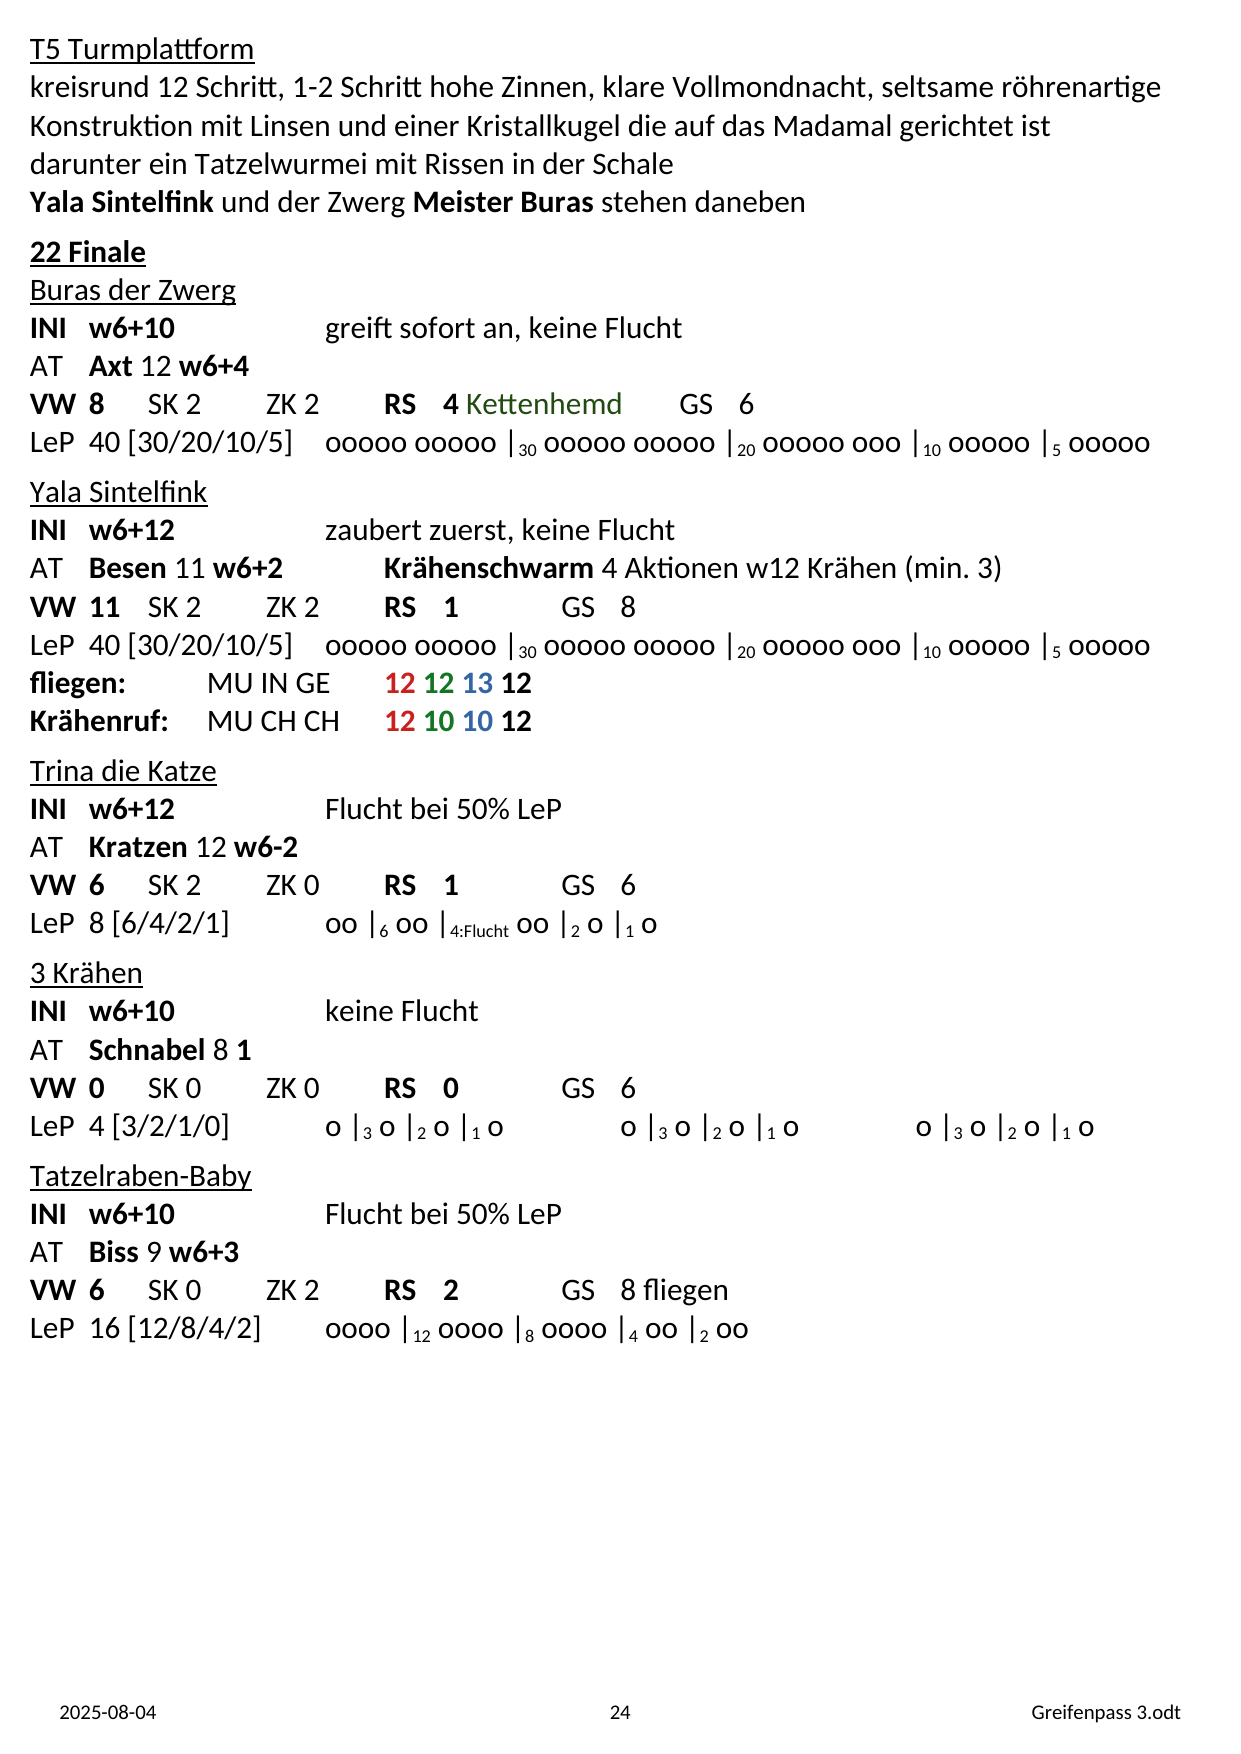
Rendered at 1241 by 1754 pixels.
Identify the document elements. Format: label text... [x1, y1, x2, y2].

text Yala Sintelfink INI w6+12 zaubert zuerst, keine Flucht AT Besen 11 w6+2 Krähenschwarm 4 Aktionen w12 Krähen (min. 3) VW 11 SK 2 ZK 2 RS 1 GS 8 LeP 40 [30/20/10/5] ooooo ooooo |30 ooooo ooooo |20 ooooo ooo |10 ooooo |5 ooooo fliegen: MU IN GE 12 12 13 12 Krähenruf: MU CH CH 12 10 10 12 [29, 472, 1211, 739]
text Trina die Katze INI w6+12 Flucht bei 50% LeP AT Kratzen 12 w6-2 VW 6 SK 2 ZK 0 RS 1 GS 6 LeP 8 [6/4/2/1] oo |6 oo |4:Flucht oo |2 o |1 o [29, 751, 1211, 942]
text Tatzelraben-Baby INI w6+10 Flucht bei 50% LeP AT Biss 9 w6+3 VW 6 SK 0 ZK 2 RS 2 GS 8 fliegen LeP 16 [12/8/4/2] oooo |12 oooo |8 oooo |4 oo |2 oo [29, 1156, 1211, 1346]
text 3 Krähen INI w6+10 keine Flucht AT Schnabel 8 1 VW 0 SK 0 ZK 0 RS 0 GS 6 LeP 4 [3/2/1/0] o |3 o |2 o |1 o o |3 o |2 o |1 o o |3 o |2 o |1 o [29, 953, 1211, 1144]
text T5 Turmplattform kreisrund 12 Schritt, 1-2 Schritt hohe Zinnen, klare Vollmondnacht, seltsame röhrenartige Konstruktion mit Linsen und einer Kristallkugel die auf das Madamal gerichtet ist darunter ein Tatzelwurmei mit Rissen in der Schale Yala Sintelfink und der Zwerg Meister Buras stehen daneben [29, 29, 1211, 220]
text 22 Finale Buras der Zwerg INI w6+10 greift sofort an, keine Flucht AT Axt 12 w6+4 VW 8 SK 2 ZK 2 RS 4 Kettenhemd GS 6 LeP 40 [30/20/10/5] ooooo ooooo |30 ooooo ooooo |20 ooooo ooo |10 ooooo |5 ooooo [29, 232, 1211, 461]
